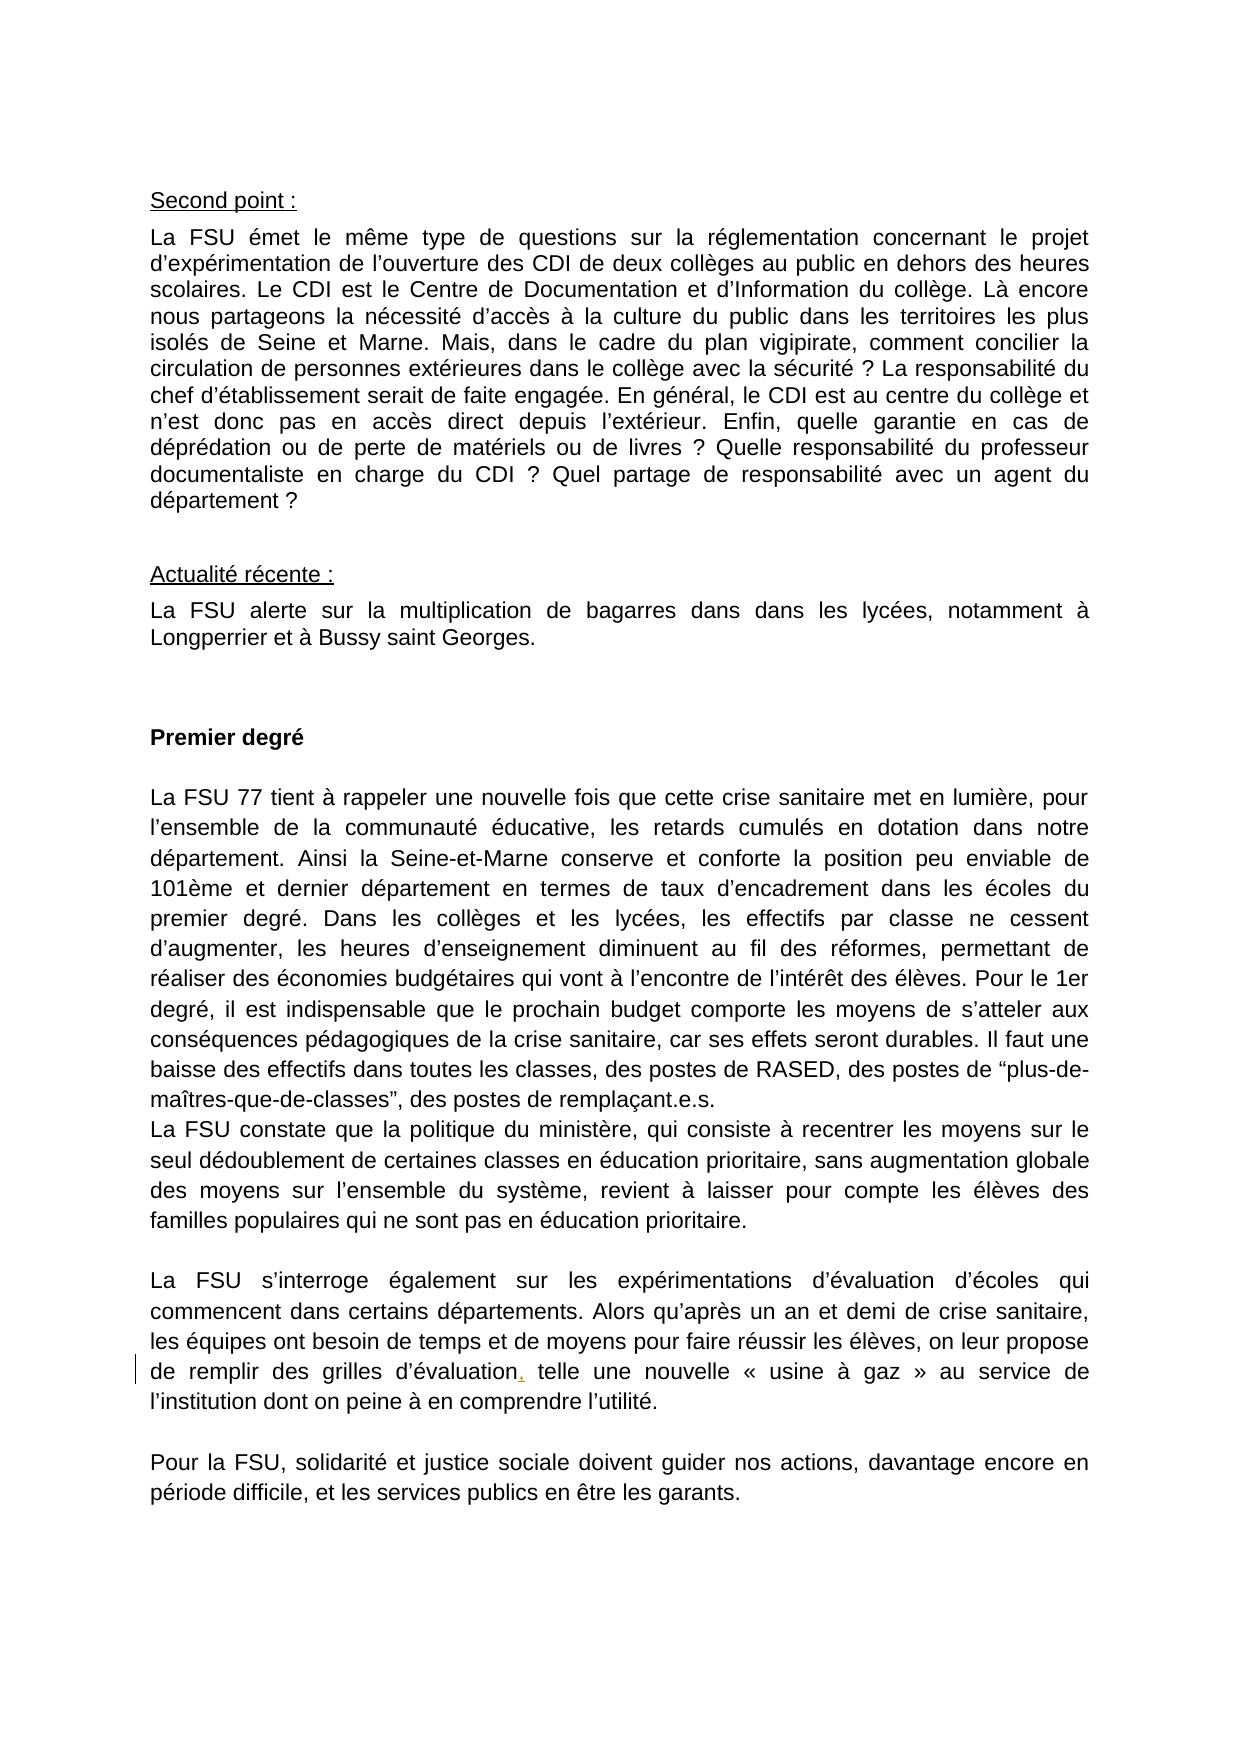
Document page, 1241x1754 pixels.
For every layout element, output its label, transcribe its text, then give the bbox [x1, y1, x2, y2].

text Pour la FSU, solidarité et justice sociale doivent guider nos actions, davantage encore en période difficile, et les services publics en être les garants. [150, 1449, 1090, 1505]
text Premier degré [150, 724, 1090, 750]
text La FSU constate que la politique du ministère, qui consiste à recentrer les moyens sur le seul dédoublement de certaines classes en éducation prioritaire, sans augmentation globale des moyens sur l’ensemble du système, revient à laisser pour compte les élèves des familles populaires qui ne sont pas en éducation prioritaire. [150, 1116, 1090, 1233]
text Actualité récente : [150, 561, 1090, 587]
text Second point : [150, 187, 1090, 213]
text La FSU s’interroge également sur les expérimentations d’évaluation d’écoles qui commencent dans certains départements. Alors qu’après un an et demi de crise sanitaire, les équipes ont besoin de temps et de moyens pour faire réussir les élèves, on leur propose de remplir des grilles d’évaluation, telle une nouvelle « usine à gaz » au service de l’institution dont on peine à en comprendre l’utilité. [150, 1267, 1090, 1414]
text La FSU 77 tient à rappeler une nouvelle fois que cette crise sanitaire met en lumière, pour l’ensemble de la communauté éducative, les retards cumulés en dotation dans notre département. Ainsi la Seine-et-Marne conserve et conforte la position peu enviable de 101ème et dernier département en termes de taux d’encadrement dans les écoles du premier degré. Dans les collèges et les lycées, les effectifs par classe ne cessent d’augmenter, les heures d’enseignement diminuent au fil des réformes, permettant de réaliser des économies budgétaires qui vont à l’encontre de l’intérêt des élèves. Pour le 1er degré, il est indispensable que le prochain budget comporte les moyens de s’atteler aux conséquences pédagogiques de la crise sanitaire, car ses effets seront durables. Il faut une baisse des effectifs dans toutes les classes, des postes de RASED, des postes de “plus-de-maîtres-que-de-classes”, des postes de remplaçant.e.s. [150, 784, 1090, 1112]
text La FSU émet le même type de questions sur la réglementation concernant le projet d’expérimentation de l’ouverture des CDI de deux collèges au public en dehors des heures scolaires. Le CDI est le Centre de Documentation et d’Information du collège. Là encore nous partageons la nécessité d’accès à la culture du public dans les territoires les plus isolés de Seine et Marne. Mais, dans le cadre du plan vigipirate, comment concilier la circulation de personnes extérieures dans le collège avec la sécurité ? La responsabilité du chef d’établissement serait de faite engagée. En général, le CDI est au centre du collège et n’est donc pas en accès direct depuis l’extérieur. Enfin, quelle garantie en cas de déprédation ou de perte de matériels ou de livres ? Quelle responsabilité du professeur documentaliste en charge du CDI ? Quel partage de responsabilité avec un agent du département ? [150, 223, 1090, 513]
text La FSU alerte sur la multiplication de bagarres dans dans les lycées, notamment à Longperrier et à Bussy saint Georges. [150, 597, 1090, 650]
